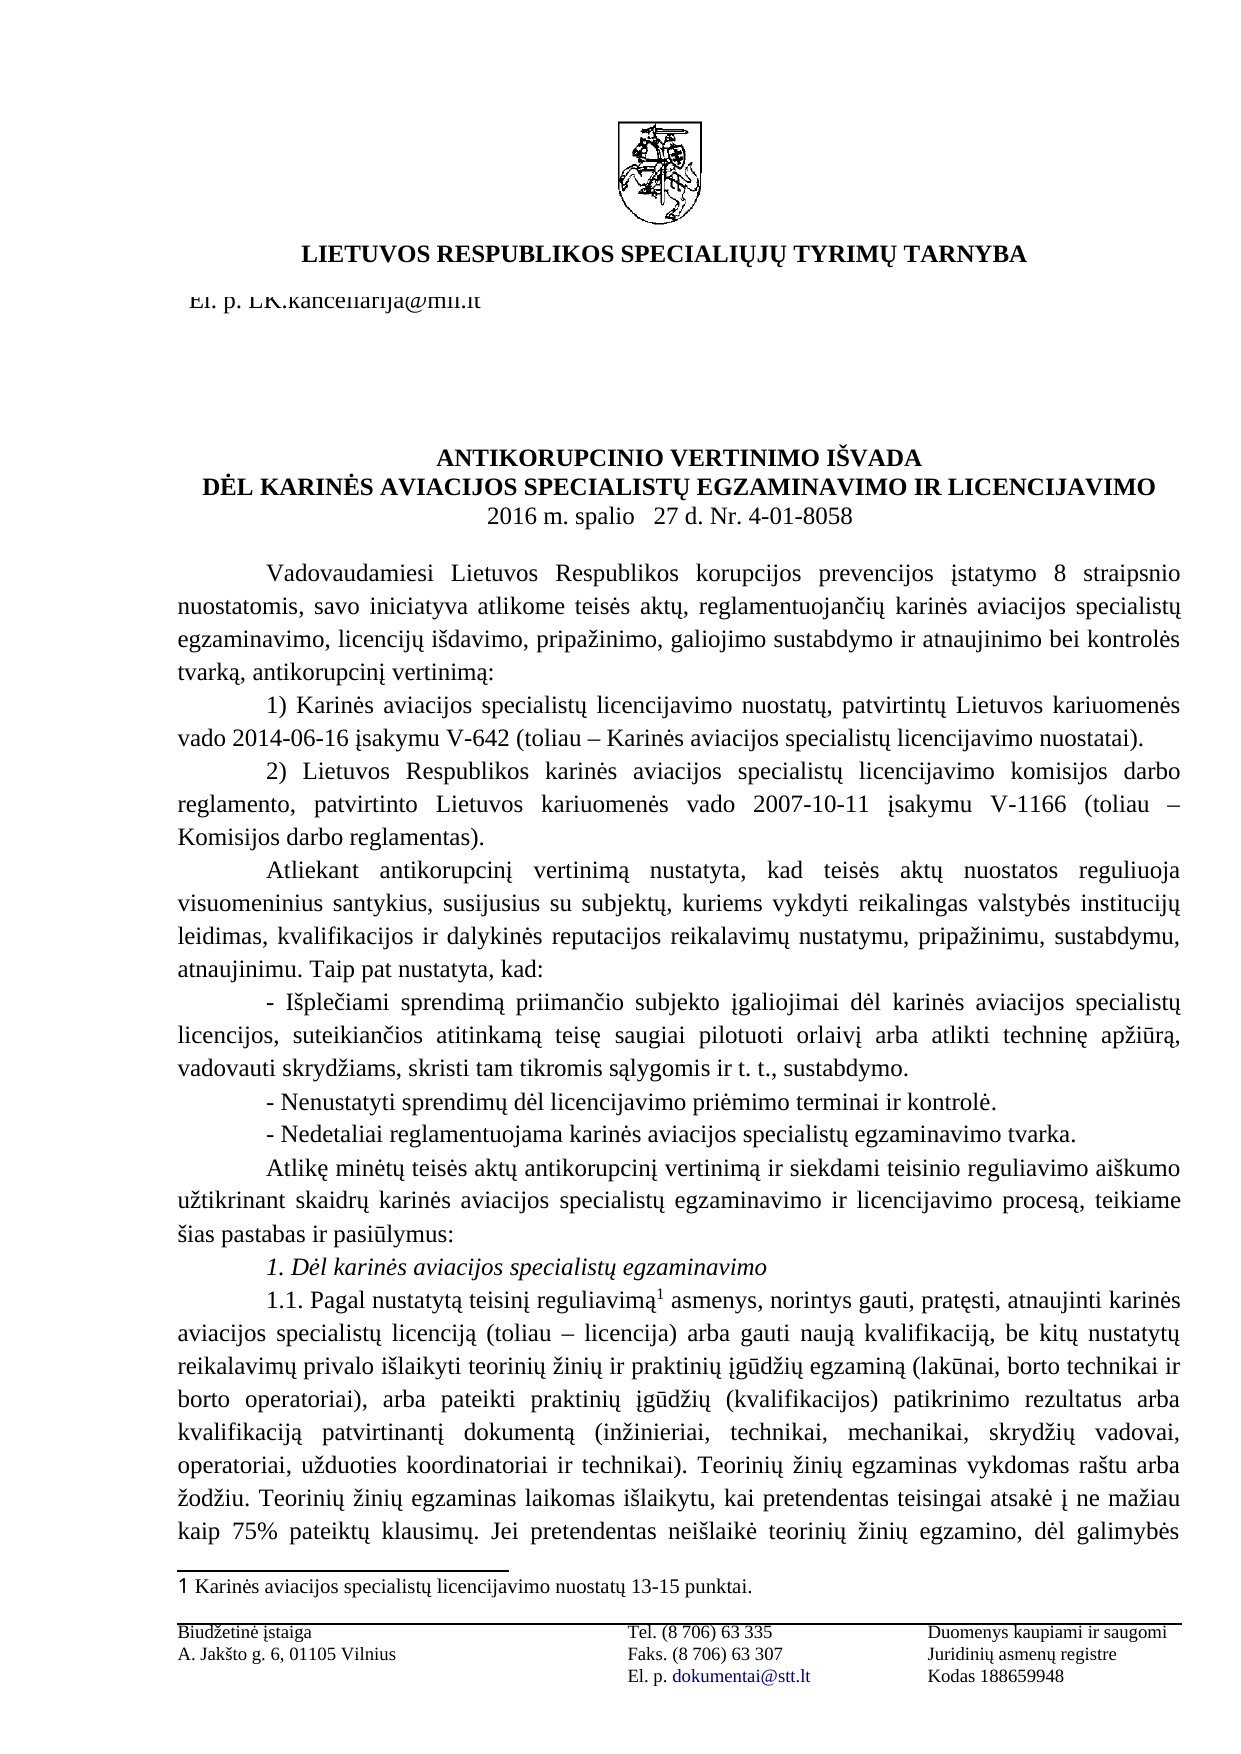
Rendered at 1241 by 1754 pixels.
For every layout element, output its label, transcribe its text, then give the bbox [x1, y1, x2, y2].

text - Išplečiami sprendimą priimančio subjekto įgaliojimai dėl karinės aviacijos specialistų licencijos, suteikiančios atitinkamą teisę saugiai pilotuoti orlaivį arba atlikti techninę apžiūrą, vadovauti skrydžiams, skristi tam tikromis sąlygomis ir t. t., sustabdymo. [177, 987, 1181, 1082]
text Atlikę minėtų teisės aktų antikorupcinį vertinimą ir siekdami teisinio reguliavimo aiškumo užtikrinant skaidrų karinės aviacijos specialistų egzaminavimo ir licencijavimo procesą, teikiame šias pastabas ir pasiūlymus: [177, 1153, 1181, 1247]
table_header Lietuvos kariuomenei El. p. LK.kanceliarija@mil.lt [177, 256, 631, 328]
text LIETUVOS RESPUBLIKOS SPECIALIŲJŲ TYRIMŲ TARNYBA [183, 239, 1146, 268]
text Karinės aviacijos specialistų licencijavimo nuostatų 13-15 punktai. [177, 1571, 1181, 1600]
text 2016 m. spalio 27 d. Nr. 4-01-8058 [177, 501, 1181, 529]
text ANTIKORUPCINIO VERTINIMO IŠVADA [177, 443, 1181, 472]
text - Nenustatyti sprendimų dėl licencijavimo priėmimo terminai ir kontrolė. [177, 1087, 1181, 1115]
text Vadovaudamiesi Lietuvos Respublikos korupcijos prevencijos įstatymo 8 straipsnio nuostatomis, savo iniciatyva atlikome teisės aktų, reglamentuojančių karinės aviacijos specialistų egzaminavimo, licencijų išdavimo, pripažinimo, galiojimo sustabdymo ir atnaujinimo bei kontrolės tvarką, antikorupcinį vertinimą: [177, 558, 1181, 686]
text DĖL KARINĖS AVIACIJOS SPECIALISTŲ EGZAMINAVIMO IR LICENCIJAVIMO [177, 472, 1181, 501]
text 1. Dėl karinės aviacijos specialistų egzaminavimo [177, 1252, 1181, 1280]
text 1) Karinės aviacijos specialistų licencijavimo nuostatų, patvirtintų Lietuvos kariuomenės vado 2014-06-16 įsakymu V-642 (toliau – Karinės aviacijos specialistų licencijavimo nuostatai). [177, 690, 1181, 752]
text 2) Lietuvos Respublikos karinės aviacijos specialistų licencijavimo komisijos darbo reglamento, patvirtinto Lietuvos kariuomenės vado 2007-10-11 įsakymu V-1166 (toliau – Komisijos darbo reglamentas). [177, 756, 1181, 851]
text - Nedetaliai reglamentuojama karinės aviacijos specialistų egzaminavimo tvarka. [177, 1119, 1181, 1148]
text 1.1. Pagal nustatytą teisinį reguliavimą asmenys, norintys gauti, pratęsti, atnaujinti karinės aviacijos specialistų licenciją (toliau – licencija) arba gauti naują kvalifikaciją, be kitų nustatytų reikalavimų privalo išlaikyti teorinių žinių ir praktinių įgūdžių egzaminą (lakūnai, borto technikai ir borto operatoriai), arba pateikti praktinių įgūdžių (kvalifikacijos) patikrinimo rezultatus arba kvalifikaciją patvirtinantį dokumentą (inžinieriai, technikai, mechanikai, skrydžių vadovai, operatoriai, užduoties koordinatoriai ir technikai). Teorinių žinių egzaminas vykdomas raštu arba žodžiu. Teorinių žinių egzaminas laikomas išlaikytu, kai pretendentas teisingai atsakė į ne mažiau kaip 75% pateiktų klausimų. Jei pretendentas neišlaikė teorinių žinių egzamino, dėl galimybės [177, 1285, 1181, 1544]
text Atliekant antikorupcinį vertinimą nustatyta, kad teisės aktų nuostatos reguliuoja visuomeninius santykius, susijusius su subjektų, kuriems vykdyti reikalingas valstybės institucijų leidimas, kvalifikacijos ir dalykinės reputacijos reikalavimų nustatymu, pripažinimu, sustabdymu, atnaujinimu. Taip pat nustatyta, kad: [177, 855, 1181, 983]
